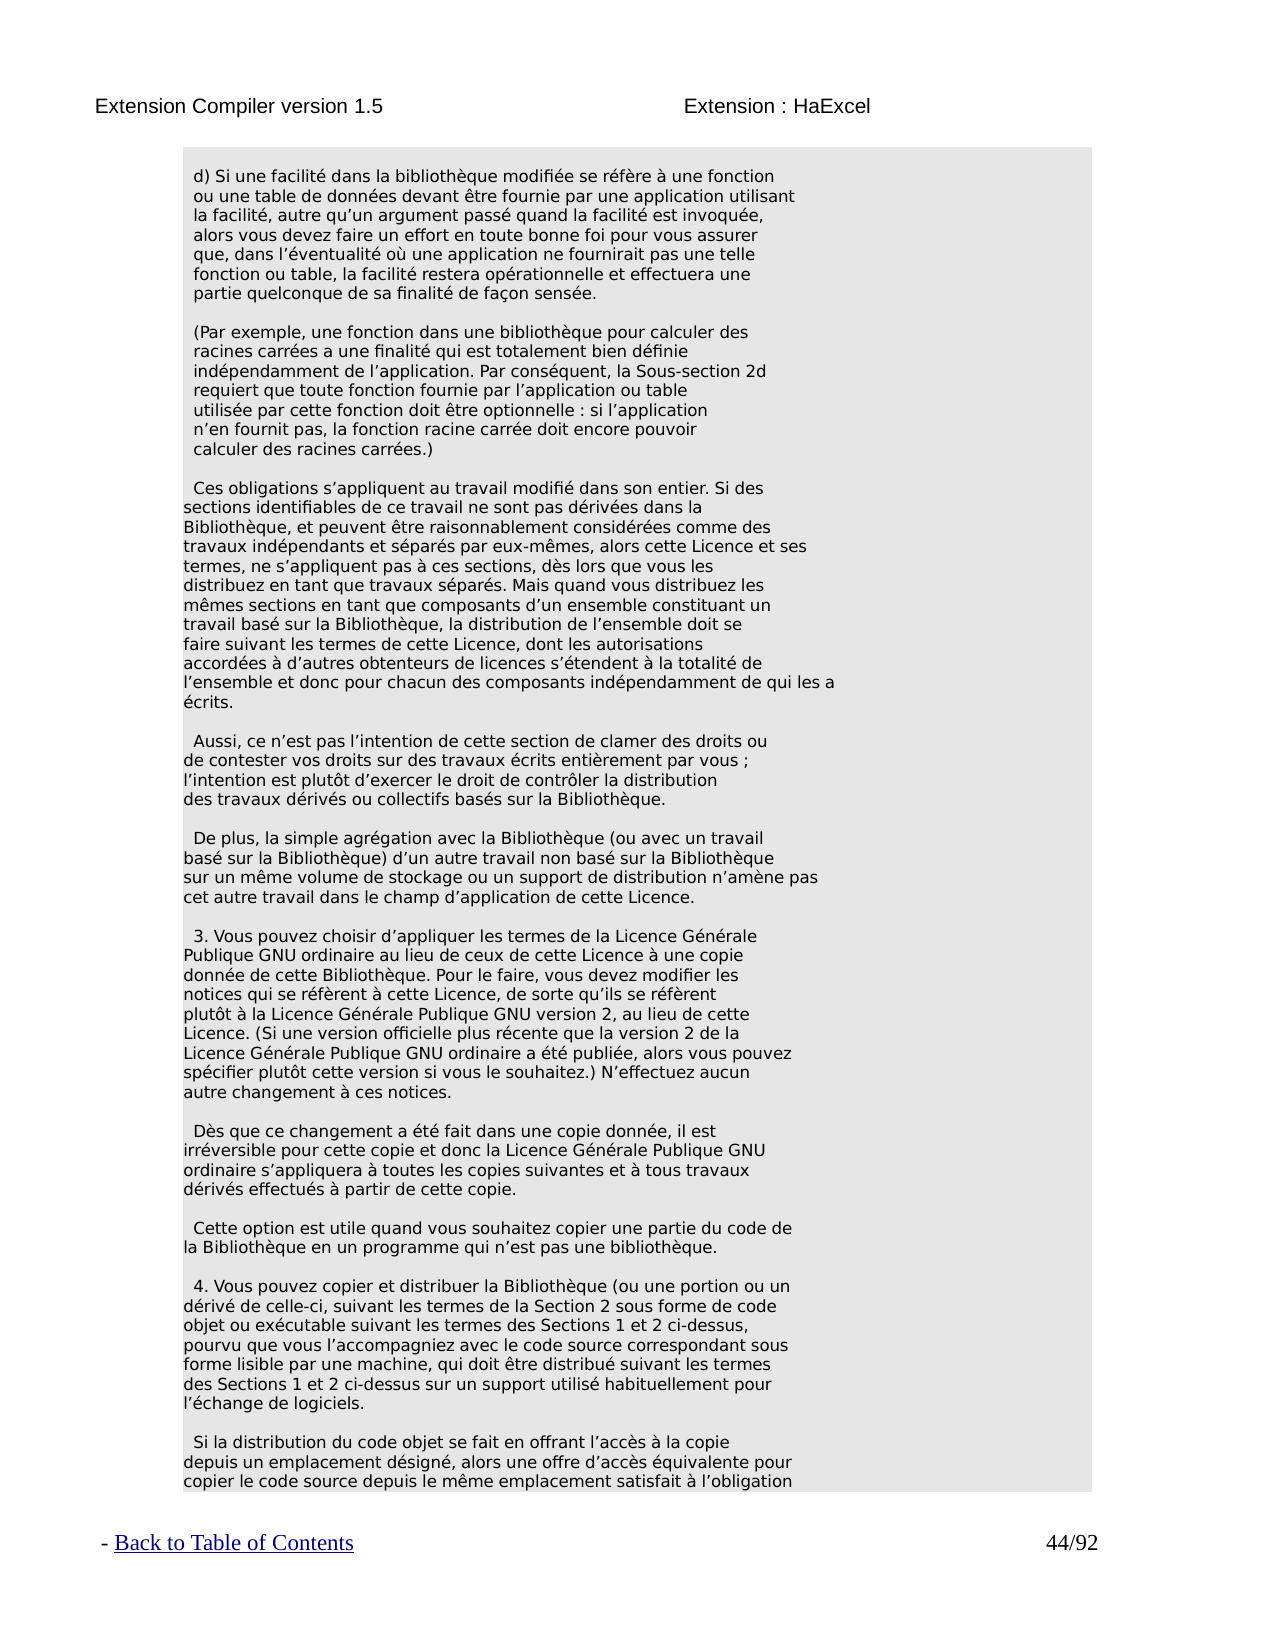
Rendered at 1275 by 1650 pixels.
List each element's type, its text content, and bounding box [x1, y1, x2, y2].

text sur un même volume de stockage ou un support de distribution n’amène pas [183, 868, 1092, 888]
text basé sur la Bibliothèque) d’un autre travail non basé sur la Bibliothèque [183, 849, 1092, 868]
text racines carrées a une finalité qui est totalement bien définie [183, 342, 1092, 362]
text la Bibliothèque en un programme qui n’est pas une bibliothèque. [183, 1238, 1092, 1258]
text Licence Générale Publique GNU ordinaire a été publiée, alors vous pouvez [183, 1043, 1092, 1063]
text (Par exemple, une fonction dans une bibliothèque pour calculer des [183, 323, 1092, 342]
text travail basé sur la Bibliothèque, la distribution de l’ensemble doit se [183, 615, 1092, 634]
text sections identifiables de ce travail ne sont pas dérivées dans la [183, 498, 1092, 518]
text donnée de cette Bibliothèque. Pour le faire, vous devez modifier les [183, 966, 1092, 985]
text objet ou exécutable suivant les termes des Sections 1 et 2 ci-dessus, [183, 1316, 1092, 1336]
text l’ensemble et donc pour chacun des composants indépendamment de qui les a [183, 673, 1092, 693]
text Publique GNU ordinaire au lieu de ceux de cette Licence à une copie [183, 946, 1092, 966]
text indépendamment de l’application. Par conséquent, la Sous-section 2d [183, 362, 1092, 381]
text l’intention est plutôt d’exercer le droit de contrôler la distribution [183, 771, 1092, 790]
text Licence. (Si une version officielle plus récente que la version 2 de la [183, 1024, 1092, 1043]
text Si la distribution du code objet se fait en offrant l’accès à la copie [183, 1433, 1092, 1453]
text notices qui se réfèrent à cette Licence, de sorte qu’ils se réfèrent [183, 985, 1092, 1004]
text ordinaire s’appliquera à toutes les copies suivantes et à tous travaux [183, 1160, 1092, 1180]
text que, dans l’éventualité où une application ne fournirait pas une telle [183, 245, 1092, 264]
text utilisée par cette fonction doit être optionnelle : si l’application [183, 401, 1092, 420]
text pourvu que vous l’accompagniez avec le code source correspondant sous [183, 1336, 1092, 1355]
text des travaux dérivés ou collectifs basés sur la Bibliothèque. [183, 790, 1092, 810]
text Ces obligations s’appliquent au travail modifié dans son entier. Si des [183, 479, 1092, 498]
text faire suivant les termes de cette Licence, dont les autorisations [183, 634, 1092, 654]
text fonction ou table, la facilité restera opérationnelle et effectuera une [183, 264, 1092, 284]
text Cette option est utile quand vous souhaitez copier une partie du code de [183, 1219, 1092, 1238]
text alors vous devez faire un effort en toute bonne foi pour vous assurer [183, 225, 1092, 245]
text accordées à d’autres obtenteurs de licences s’étendent à la totalité de [183, 654, 1092, 673]
text ou une table de données devant être fournie par une application utilisant [183, 186, 1092, 206]
text forme lisible par une machine, qui doit être distribué suivant les termes [183, 1355, 1092, 1375]
text 4. Vous pouvez copier et distribuer la Bibliothèque (ou une portion ou un [183, 1277, 1092, 1297]
text copier le code source depuis le même emplacement satisfait à l’obligation [183, 1472, 1092, 1492]
text d) Si une facilité dans la bibliothèque modifiée se réfère à une fonction [183, 167, 1092, 186]
text requiert que toute fonction fournie par l’application ou table [183, 381, 1092, 401]
text travaux indépendants et séparés par eux-mêmes, alors cette Licence et ses [183, 537, 1092, 557]
text Bibliothèque, et peuvent être raisonnablement considérées comme des [183, 518, 1092, 537]
text irréversible pour cette copie et donc la Licence Générale Publique GNU [183, 1141, 1092, 1160]
text mêmes sections en tant que composants d’un ensemble constituant un [183, 596, 1092, 615]
text dérivé de celle-ci, suivant les termes de la Section 2 sous forme de code [183, 1297, 1092, 1316]
text cet autre travail dans le champ d’application de cette Licence. [183, 888, 1092, 907]
text calculer des racines carrées.) [183, 440, 1092, 459]
text dérivés effectués à partir de cette copie. [183, 1180, 1092, 1199]
text l’échange de logiciels. [183, 1394, 1092, 1414]
text partie quelconque de sa finalité de façon sensée. [183, 284, 1092, 303]
text la facilité, autre qu’un argument passé quand la facilité est invoquée, [183, 206, 1092, 225]
text plutôt à la Licence Générale Publique GNU version 2, au lieu de cette [183, 1004, 1092, 1024]
text n’en fournit pas, la fonction racine carrée doit encore pouvoir [183, 420, 1092, 440]
text termes, ne s’appliquent pas à ces sections, dès lors que vous les [183, 557, 1092, 576]
text spécifier plutôt cette version si vous le souhaitez.) N’effectuez aucun [183, 1063, 1092, 1082]
text depuis un emplacement désigné, alors une offre d’accès équivalente pour [183, 1453, 1092, 1472]
text des Sections 1 et 2 ci-dessus sur un support utilisé habituellement pour [183, 1375, 1092, 1394]
text de contester vos droits sur des travaux écrits entièrement par vous ; [183, 751, 1092, 771]
text Dès que ce changement a été fait dans une copie donnée, il est [183, 1121, 1092, 1141]
text Aussi, ce n’est pas l’intention de cette section de clamer des droits ou [183, 732, 1092, 751]
text distribuez en tant que travaux séparés. Mais quand vous distribuez les [183, 576, 1092, 596]
text écrits. [183, 693, 1092, 712]
text 3. Vous pouvez choisir d’appliquer les termes de la Licence Générale [183, 927, 1092, 946]
text autre changement à ces notices. [183, 1082, 1092, 1102]
text De plus, la simple agrégation avec la Bibliothèque (ou avec un travail [183, 829, 1092, 849]
